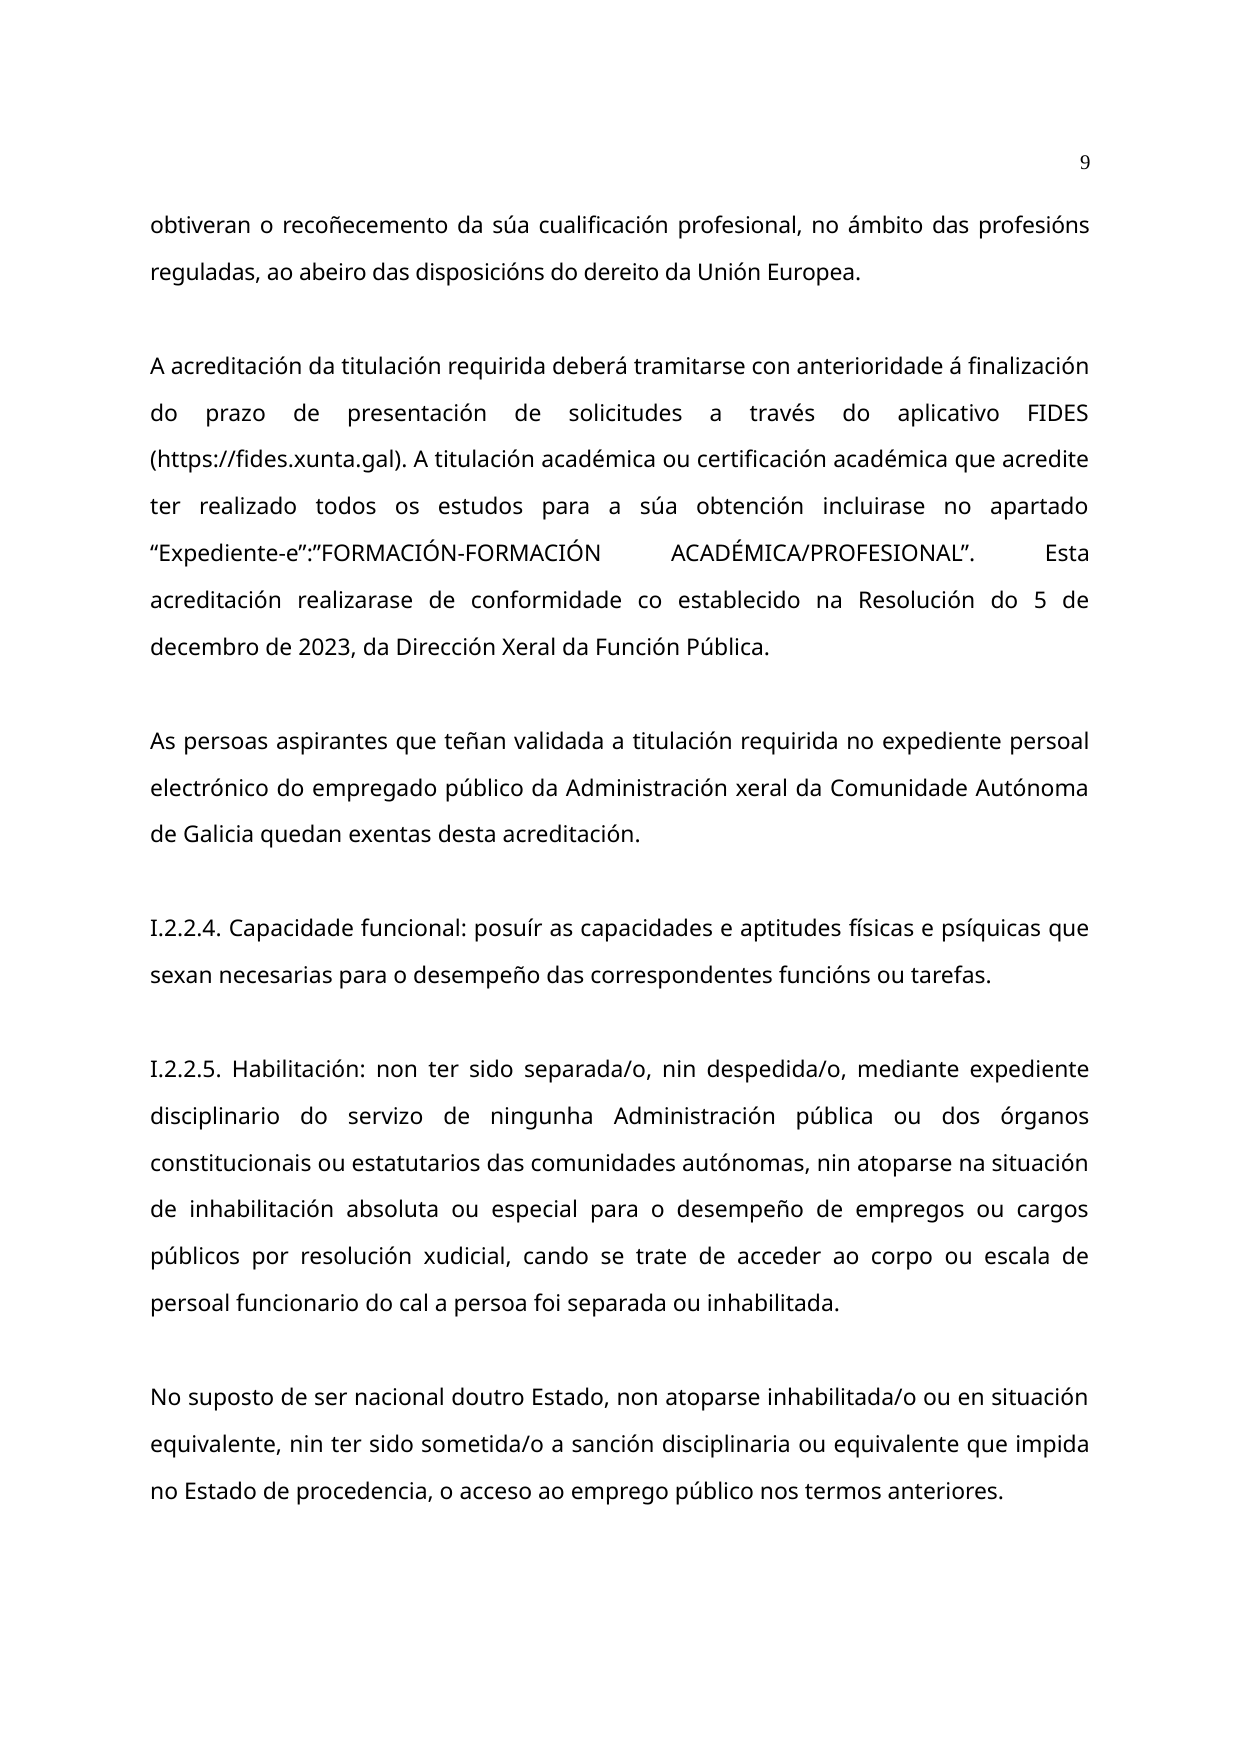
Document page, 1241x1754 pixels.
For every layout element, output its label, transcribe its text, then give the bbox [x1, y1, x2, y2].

text No suposto de ser nacional doutro Estado, non atoparse inhabilitada/o ou en situación equivalente, nin ter sido sometida/o a sanción disciplinaria ou equivalente que impida no Estado de procedencia, o acceso ao emprego público nos termos anteriores. [150, 1381, 1090, 1506]
text As persoas aspirantes que teñan validada a titulación requirida no expediente persoal electrónico do empregado público da Administración xeral da Comunidade Autónoma de Galicia quedan exentas desta acreditación. [150, 725, 1090, 850]
text I.2.2.4. Capacidade funcional: posuír as capacidades e aptitudes físicas e psíquicas que sexan necesarias para o desempeño das correspondentes funcións ou tarefas. [150, 912, 1090, 990]
text I.2.2.5. Habilitación: non ter sido separada/o, nin despedida/o, mediante expediente disciplinario do servizo de ningunha Administración pública ou dos órganos constitucionais ou estatutarios das comunidades autónomas, nin atoparse na situación de inhabilitación absoluta ou especial para o desempeño de empregos ou cargos públicos por resolución xudicial, cando se trate de acceder ao corpo ou escala de persoal funcionario do cal a persoa foi separada ou inhabilitada. [150, 1053, 1090, 1318]
text A acreditación da titulación requirida deberá tramitarse con anterioridade á finalización do prazo de presentación de solicitudes a través do aplicativo FIDES (https://fides.xunta.gal). A titulación académica ou certificación académica que acredite ter realizado todos os estudos para a súa obtención incluirase no apartado “Expediente-e”:”FORMACIÓN-FORMACIÓN ACADÉMICA/PROFESIONAL”. Esta acreditación realizarase de conformidade co establecido na Resolución do 5 de decembro de 2023, da Dirección Xeral da Función Pública. [150, 350, 1090, 662]
text obtiveran o recoñecemento da súa cualificación profesional, no ámbito das profesións reguladas, ao abeiro das disposicións do dereito da Unión Europea. [150, 209, 1090, 287]
